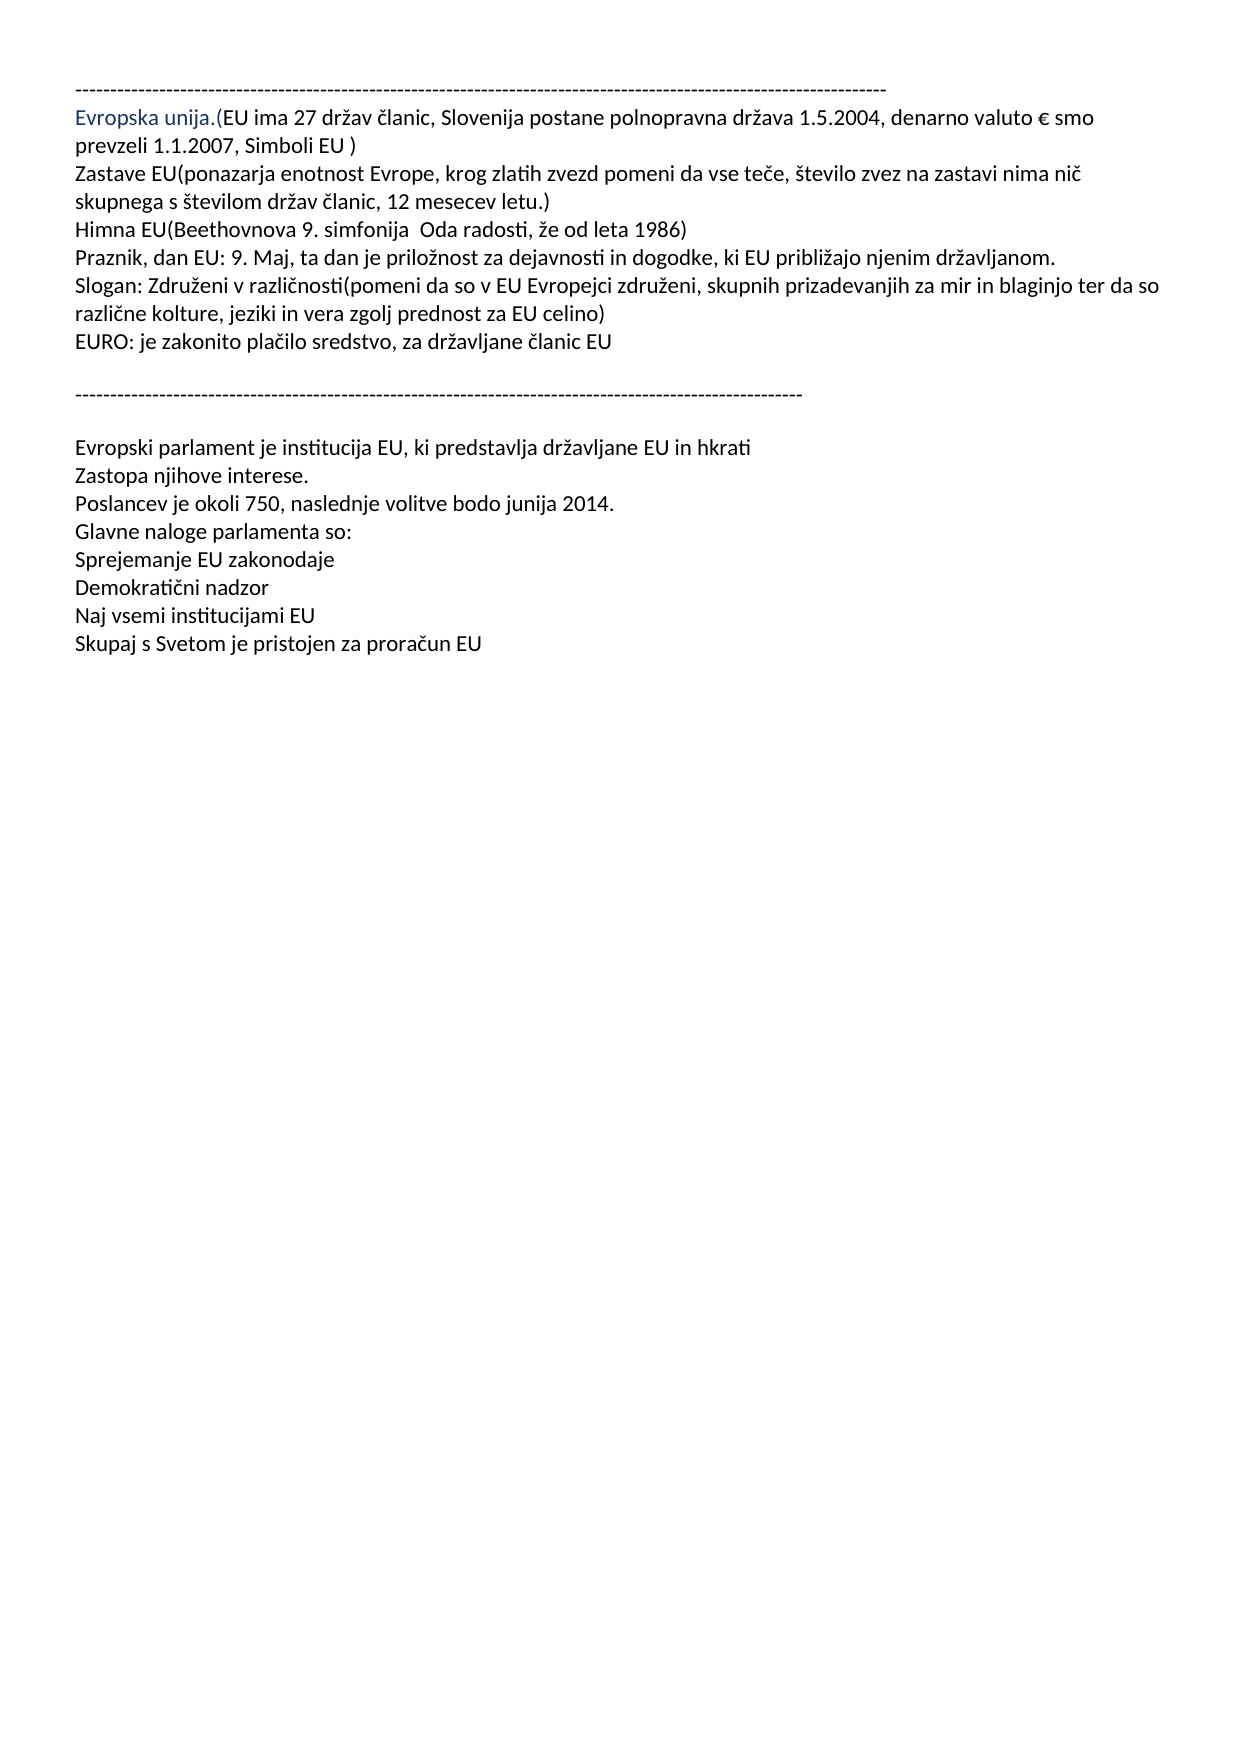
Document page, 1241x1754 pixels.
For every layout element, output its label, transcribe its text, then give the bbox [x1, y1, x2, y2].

text Zastave EU(ponazarja enotnost Evrope, krog zlatih zvezd pomeni da vse teče, število zvez na zastavi nima nič skupnega s številom držav članic, 12 mesecev letu.) [75, 159, 1165, 215]
text Evropska unija.(EU ima 27 držav članic, Slovenija postane polnopravna država 1.5.2004, denarno valuto € smo prevzeli 1.1.2007, Simboli EU ) [75, 103, 1165, 159]
text -------------------------------------------------------------------------------------------------------- [75, 380, 1165, 408]
text Demokratični nadzor [75, 573, 1165, 601]
text Praznik, dan EU: 9. Maj, ta dan je priložnost za dejavnosti in dogodke, ki EU približajo njenim državljanom. [75, 243, 1165, 271]
text -------------------------------------------------------------------------------------------------------------------- [75, 75, 1165, 103]
text Himna EU(Beethovnova 9. simfonija Oda radosti, že od leta 1986) [75, 215, 1165, 243]
text Evropski parlament je institucija EU, ki predstavlja državljane EU in hkrati [75, 433, 1165, 461]
text Skupaj s Svetom je pristojen za proračun EU [75, 629, 1165, 657]
text Poslancev je okoli 750, naslednje volitve bodo junija 2014. [75, 489, 1165, 517]
text Sprejemanje EU zakonodaje [75, 545, 1165, 573]
text EURO: je zakonito plačilo sredstvo, za državljane članic EU [75, 327, 1165, 355]
text Naj vsemi institucijami EU [75, 601, 1165, 629]
text Glavne naloge parlamenta so: [75, 517, 1165, 545]
text Zastopa njihove interese. [75, 461, 1165, 489]
text Slogan: Združeni v različnosti(pomeni da so v EU Evropejci združeni, skupnih prizadevanjih za mir in blaginjo ter da so različne kolture, jeziki in vera zgolj prednost za EU celino) [75, 271, 1165, 327]
